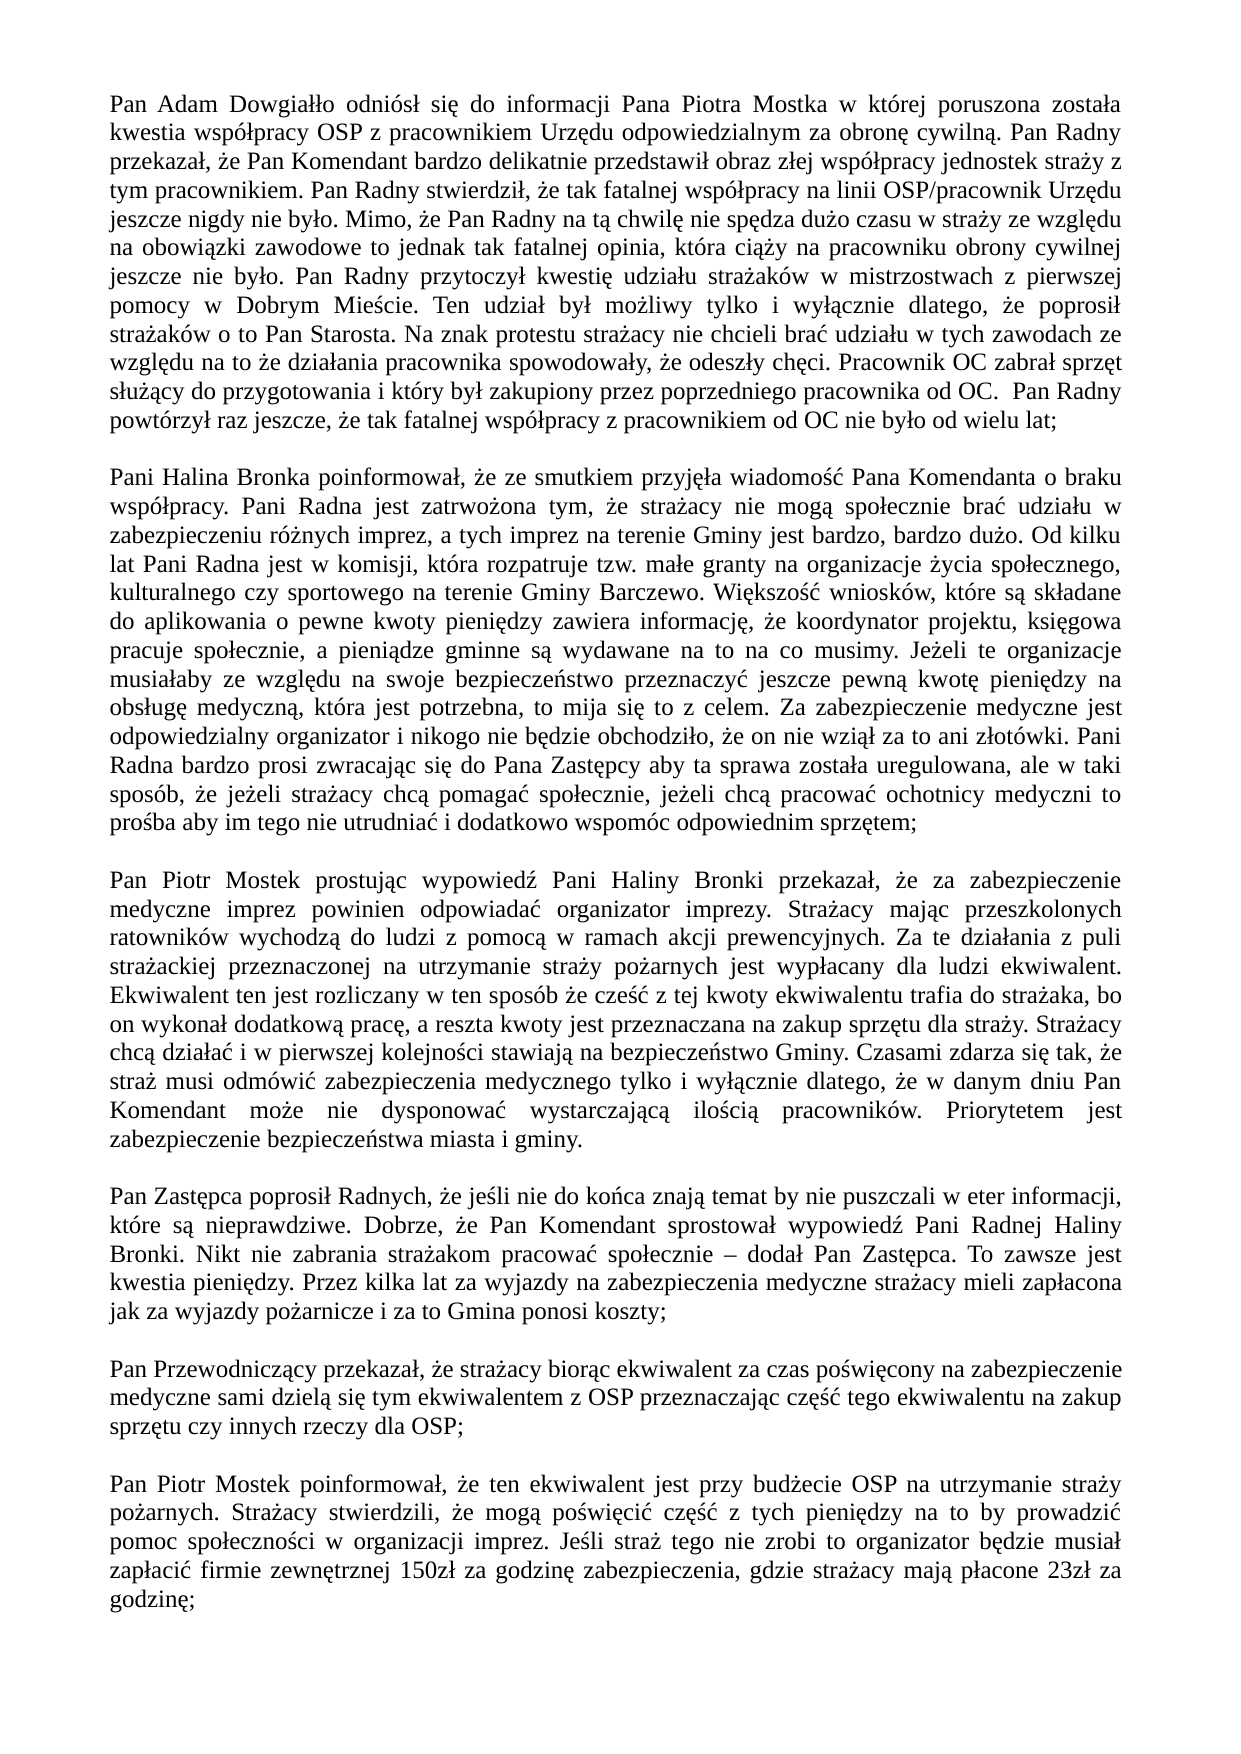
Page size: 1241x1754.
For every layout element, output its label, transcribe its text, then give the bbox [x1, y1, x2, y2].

text Pan Piotr Mostek poinformował, że ten ekwiwalent jest przy budżecie OSP na utrzymanie straży pożarnych. Strażacy stwierdzili, że mogą poświęcić część z tych pieniędzy na to by prowadzić pomoc społeczności w organizacji imprez. Jeśli straż tego nie zrobi to organizator będzie musiał zapłacić firmie zewnętrznej 150zł za godzinę zabezpieczenia, gdzie strażacy mają płacone 23zł za godzinę; [109, 1469, 1123, 1612]
text Pan Przewodniczący przekazał, że strażacy biorąc ekwiwalent za czas poświęcony na zabezpieczenie medyczne sami dzielą się tym ekwiwalentem z OSP przeznaczając część tego ekwiwalentu na zakup sprzętu czy innych rzeczy dla OSP; [109, 1354, 1123, 1440]
text Pan Zastępca poprosił Radnych, że jeśli nie do końca znają temat by nie puszczali w eter informacji, które są nieprawdziwe. Dobrze, że Pan Komendant sprostował wypowiedź Pani Radnej Haliny Bronki. Nikt nie zabrania strażakom pracować społecznie – dodał Pan Zastępca. To zawsze jest kwestia pieniędzy. Przez kilka lat za wyjazdy na zabezpieczenia medyczne strażacy mieli zapłacona jak za wyjazdy pożarnicze i za to Gmina ponosi koszty; [109, 1181, 1123, 1325]
text Pan Piotr Mostek prostując wypowiedź Pani Haliny Bronki przekazał, że za zabezpieczenie medyczne imprez powinien odpowiadać organizator imprezy. Strażacy mając przeszkolonych ratowników wychodzą do ludzi z pomocą w ramach akcji prewencyjnych. Za te działania z puli strażackiej przeznaczonej na utrzymanie straży pożarnych jest wypłacany dla ludzi ekwiwalent. Ekwiwalent ten jest rozliczany w ten sposób że cześć z tej kwoty ekwiwalentu trafia do strażaka, bo on wykonał dodatkową pracę, a reszta kwoty jest przeznaczana na zakup sprzętu dla straży. Strażacy chcą działać i w pierwszej kolejności stawiają na bezpieczeństwo Gminy. Czasami zdarza się tak, że straż musi odmówić zabezpieczenia medycznego tylko i wyłącznie dlatego, że w danym dniu Pan Komendant może nie dysponować wystarczającą ilością pracowników. Priorytetem jest zabezpieczenie bezpieczeństwa miasta i gminy. [109, 865, 1123, 1152]
text Pani Halina Bronka poinformował, że ze smutkiem przyjęła wiadomość Pana Komendanta o braku współpracy. Pani Radna jest zatrwożona tym, że strażacy nie mogą społecznie brać udziału w zabezpieczeniu różnych imprez, a tych imprez na terenie Gminy jest bardzo, bardzo dużo. Od kilku lat Pani Radna jest w komisji, która rozpatruje tzw. małe granty na organizacje życia społecznego, kulturalnego czy sportowego na terenie Gminy Barczewo. Większość wniosków, które są składane do aplikowania o pewne kwoty pieniędzy zawiera informację, że koordynator projektu, księgowa pracuje społecznie, a pieniądze gminne są wydawane na to na co musimy. Jeżeli te organizacje musiałaby ze względu na swoje bezpieczeństwo przeznaczyć jeszcze pewną kwotę pieniędzy na obsługę medyczną, która jest potrzebna, to mija się to z celem. Za zabezpieczenie medyczne jest odpowiedzialny organizator i nikogo nie będzie obchodziło, że on nie wziął za to ani złotówki. Pani Radna bardzo prosi zwracając się do Pana Zastępcy aby ta sprawa została uregulowana, ale w taki sposób, że jeżeli strażacy chcą pomagać społecznie, jeżeli chcą pracować ochotnicy medyczni to prośba aby im tego nie utrudniać i dodatkowo wspomóc odpowiednim sprzętem; [109, 462, 1123, 836]
text Pan Adam Dowgiałło odniósł się do informacji Pana Piotra Mostka w której poruszona została kwestia współpracy OSP z pracownikiem Urzędu odpowiedzialnym za obronę cywilną. Pan Radny przekazał, że Pan Komendant bardzo delikatnie przedstawił obraz złej współpracy jednostek straży z tym pracownikiem. Pan Radny stwierdził, że tak fatalnej współpracy na linii OSP/pracownik Urzędu jeszcze nigdy nie było. Mimo, że Pan Radny na tą chwilę nie spędza dużo czasu w straży ze względu na obowiązki zawodowe to jednak tak fatalnej opinia, która ciąży na pracowniku obrony cywilnej jeszcze nie było. Pan Radny przytoczył kwestię udziału strażaków w mistrzostwach z pierwszej pomocy w Dobrym Mieście. Ten udział był możliwy tylko i wyłącznie dlatego, że poprosił strażaków o to Pan Starosta. Na znak protestu strażacy nie chcieli brać udziału w tych zawodach ze względu na to że działania pracownika spowodowały, że odeszły chęci. Pracownik OC zabrał sprzęt służący do przygotowania i który był zakupiony przez poprzedniego pracownika od OC. Pan Radny powtórzył raz jeszcze, że tak fatalnej współpracy z pracownikiem od OC nie było od wielu lat; [109, 89, 1123, 434]
